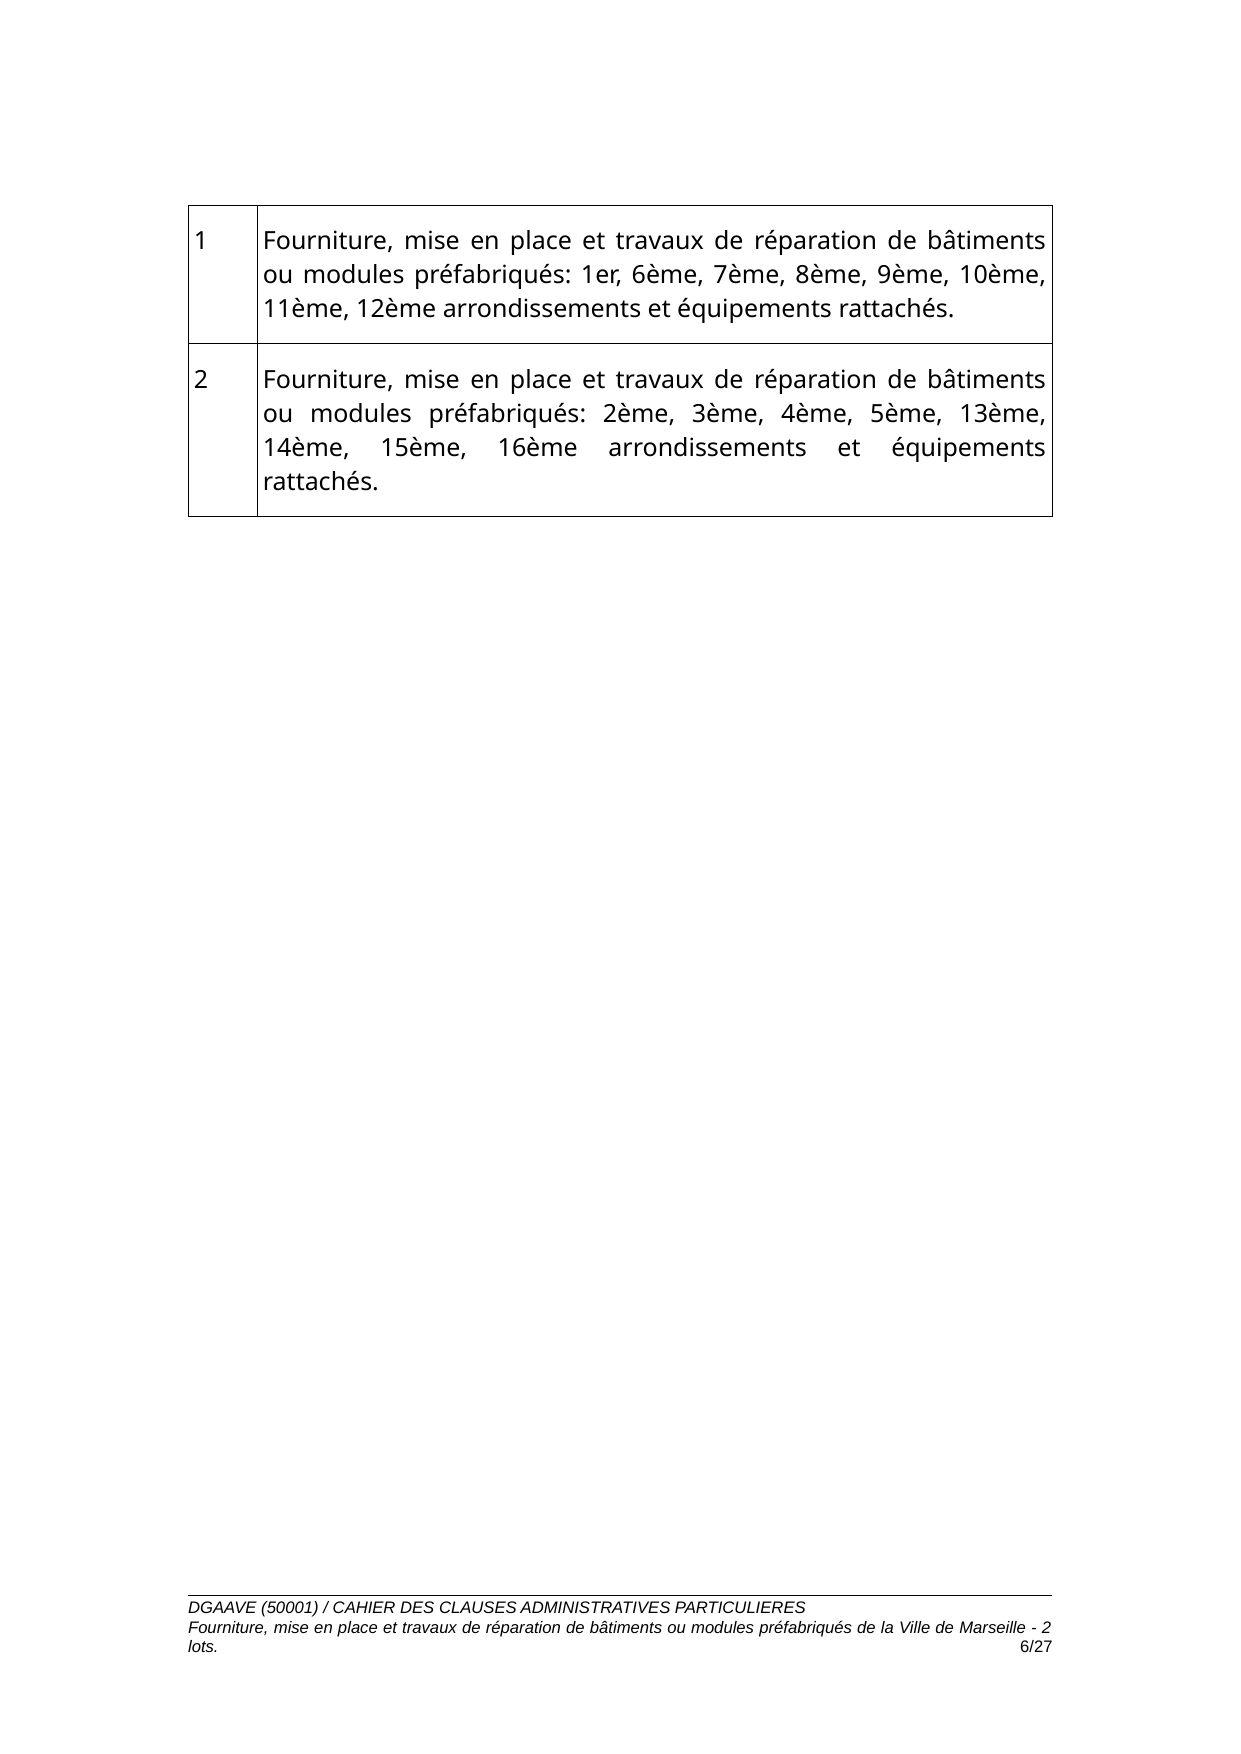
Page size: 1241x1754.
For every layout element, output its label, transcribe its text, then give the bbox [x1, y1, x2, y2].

table_cell Fourniture, mise en place et travaux de réparation de bâtiments ou modules préfabriqués: 2ème, 3ème, 4ème, 5ème, 13ème, 14ème, 15ème, 16ème arrondissements et équipements rattachés. [258, 344, 1052, 516]
table_cell 1 [189, 206, 257, 343]
table_cell 2 [189, 344, 257, 516]
table_cell Fourniture, mise en place et travaux de réparation de bâtiments ou modules préfabriqués: 1er, 6ème, 7ème, 8ème, 9ème, 10ème, 11ème, 12ème arrondissements et équipements rattachés. [258, 206, 1052, 343]
